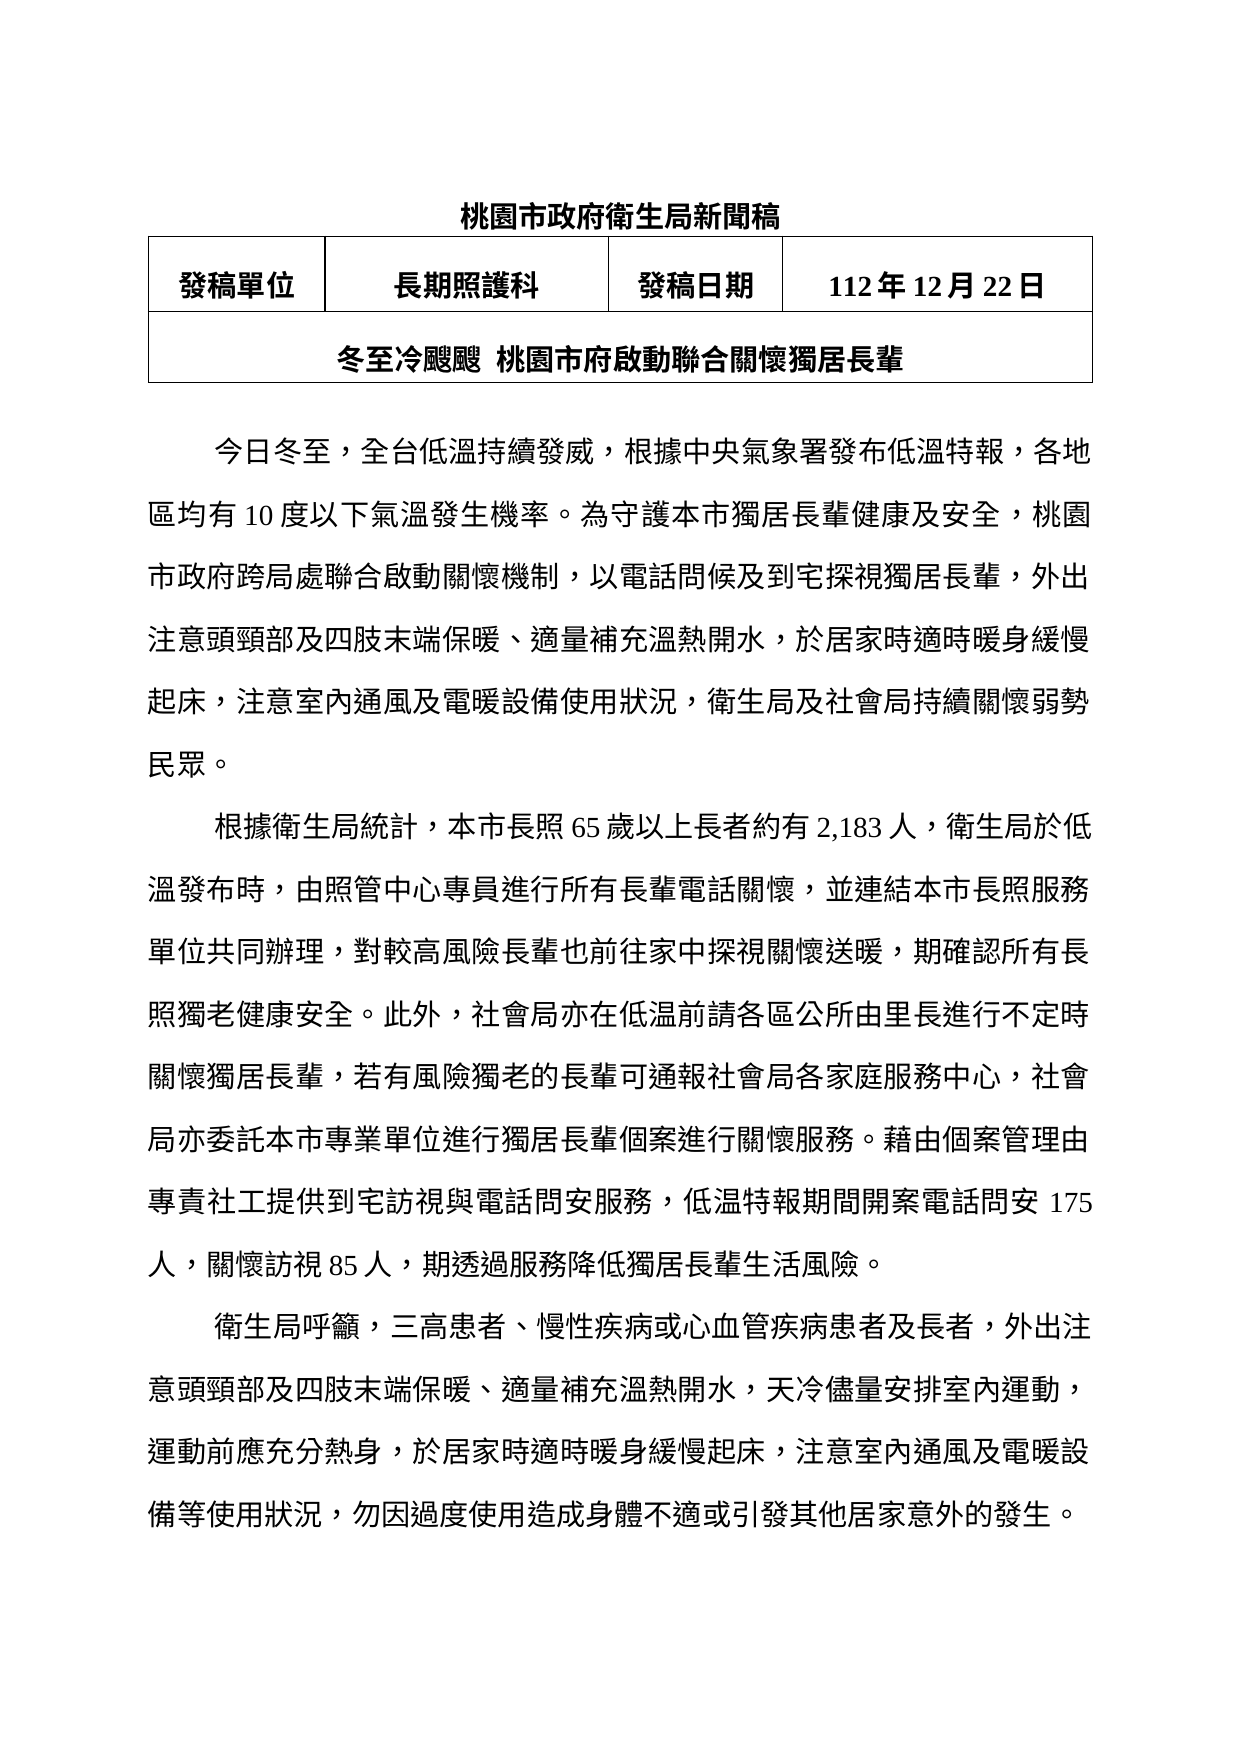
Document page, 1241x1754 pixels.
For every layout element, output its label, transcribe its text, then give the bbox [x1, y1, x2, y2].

text 今日冬至，全台低溫持續發威，根據中央氣象署發布低溫特報，各地區均有10度以下氣溫發生機率。為守護本市獨居長輩健康及安全，桃園市政府跨局處聯合啟動關懷機制，以電話問候及到宅探視獨居長輩，外出注意頭頸部及四肢末端保暖、適量補充溫熱開水，於居家時適時暖身緩慢起床，注意室內通風及電暖設備使用狀況，衛生局及社會局持續關懷弱勢民眾。 [148, 408, 1092, 783]
table_header 發稿單位 [149, 237, 324, 311]
table_header 112年12月22日 [783, 237, 1092, 311]
table_cell 冬至冷颼颼 桃園市府啟動聯合關懷獨居長輩 [149, 312, 1092, 382]
text 根據衛生局統計，本市長照65歲以上長者約有2,183人，衛生局於低溫發布時，由照管中心專員進行所有長輩電話關懷，並連結本市長照服務單位共同辦理，對較高風險長輩也前往家中探視關懷送暖，期確認所有長照獨老健康安全。此外，社會局亦在低温前請各區公所由里長進行不定時關懷獨居長輩，若有風險獨老的長輩可通報社會局各家庭服務中心，社會局亦委託本市專業單位進行獨居長輩個案進行關懷服務。藉由個案管理由專責社工提供到宅訪視與電話問安服務，低温特報期間開案電話問安175人，關懷訪視85人，期透過服務降低獨居長輩生活風險。 [148, 783, 1092, 1283]
table_header 發稿日期 [609, 237, 782, 311]
text 衛生局呼籲，三高患者、慢性疾病或心血管疾病患者及長者，外出注意頭頸部及四肢末端保暖、適量補充溫熱開水，天冷儘量安排室內運動，運動前應充分熱身，於居家時適時暖身緩慢起床，注意室內通風及電暖設備等使用狀況，勿因過度使用造成身體不適或引發其他居家意外的發生。 [148, 1283, 1092, 1533]
text 桃園市政府衛生局新聞稿 [148, 173, 1092, 236]
table_header 長期照護科 [326, 237, 608, 311]
